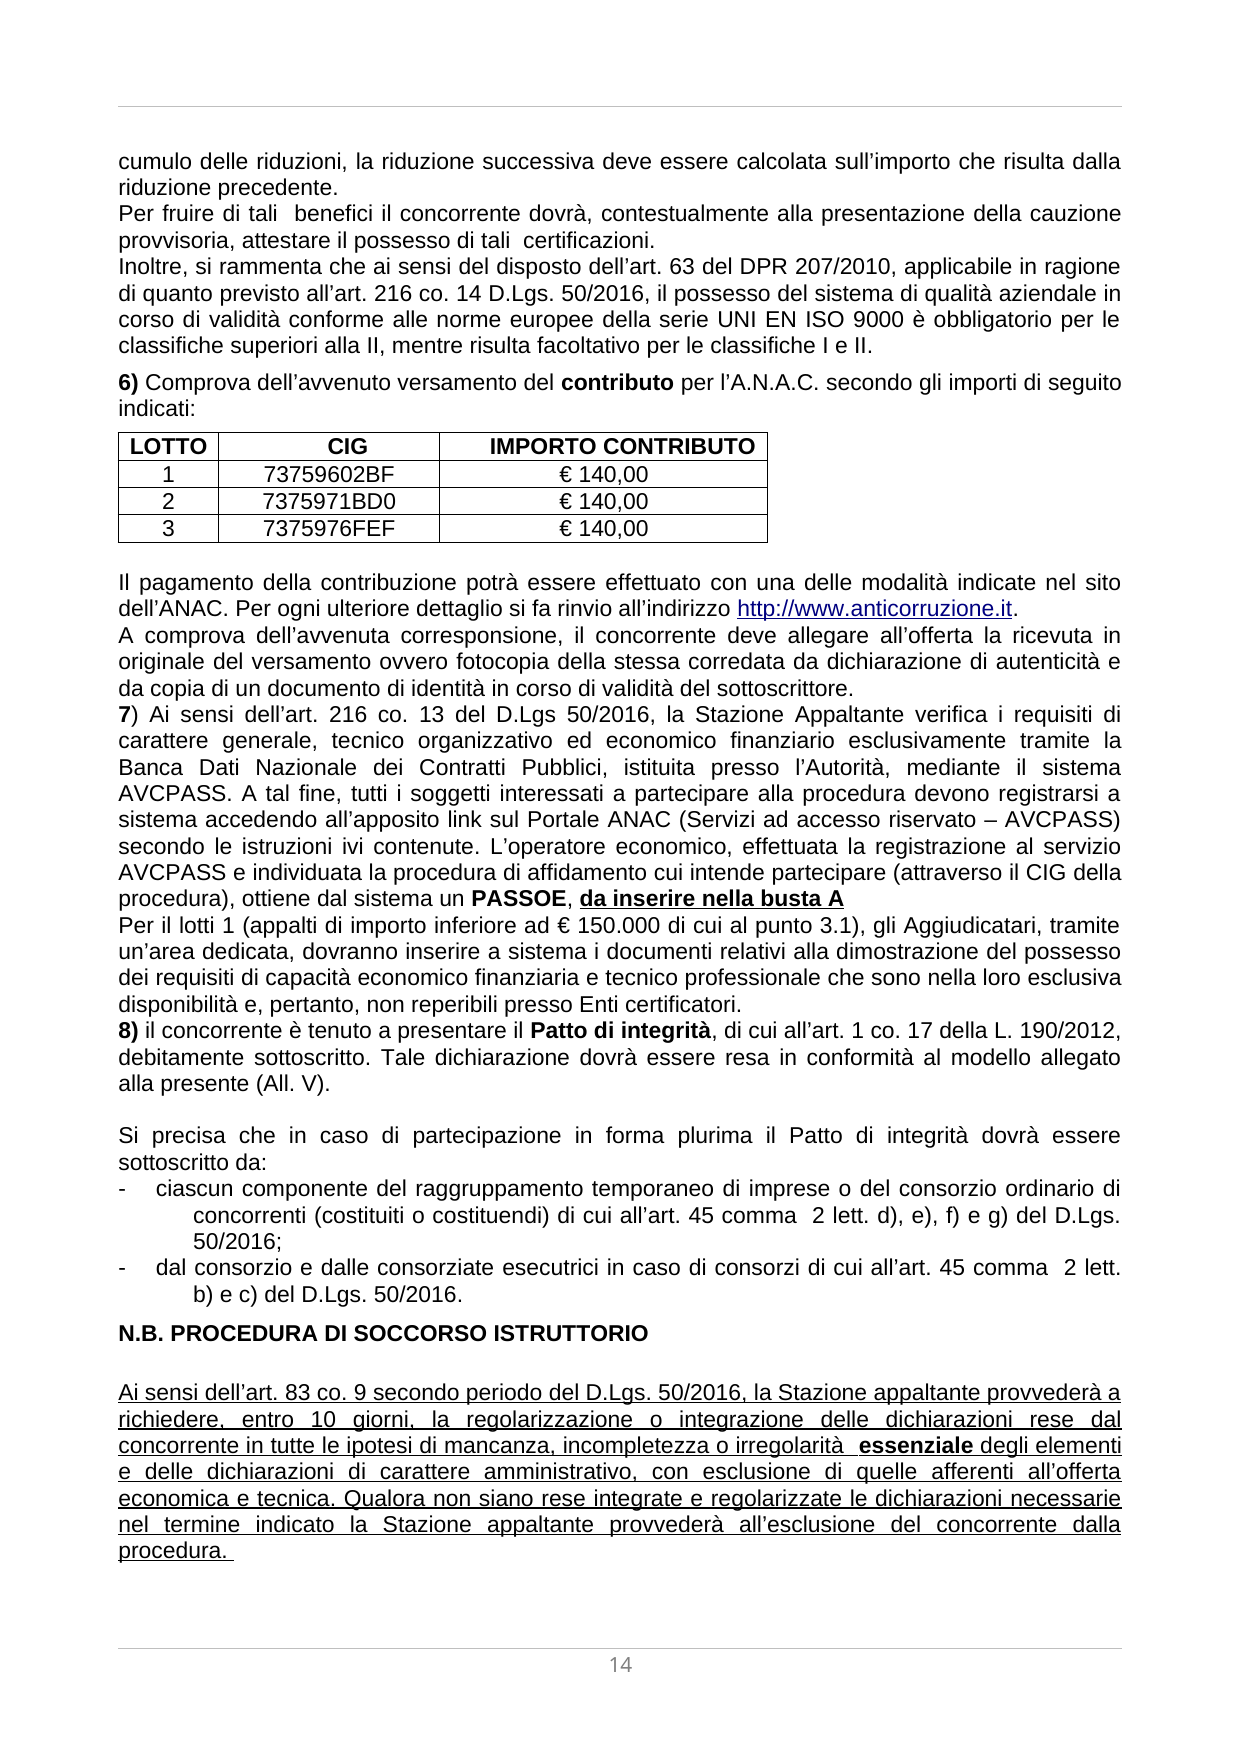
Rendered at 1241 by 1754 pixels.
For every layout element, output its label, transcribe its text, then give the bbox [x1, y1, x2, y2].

text 8) il concorrente è tenuto a presentare il Patto di integrità, di cui all’art. 1 co. 17 della L. 190/2012, debitamente sottoscritto. Tale dichiarazione dovrà essere resa in conformità al modello allegato alla presente (All. V). [118, 1017, 1122, 1096]
text concorrente in tutte le ipotesi di mancanza, incompletezza o irregolarità essenziale degli elementi [118, 1430, 1122, 1455]
table_cell 1 [119, 461, 218, 487]
table_cell 7375971BD0 [219, 488, 439, 514]
table_cell € 140,00 [440, 488, 767, 514]
table_cell 2 [119, 488, 218, 514]
text 6) Comprova dell’avvenuto versamento del contributo per l’A.N.A.C. secondo gli importi di seguito indicati: [118, 369, 1122, 422]
text 7) Ai sensi dell’art. 216 co. 13 del D.Lgs 50/2016, la Stazione Appaltante verifica i requisiti di carattere generale, tecnico organizzativo ed economico finanziario esclusivamente tramite la Banca Dati Nazionale dei Contratti Pubblici, istituita presso l’Autorità, mediante il sistema AVCPASS. A tal fine, tutti i soggetti interessati a partecipare alla procedura devono registrarsi a sistema accedendo all’apposito link sul Portale ANAC (Servizi ad accesso riservato – AVCPASS) secondo le istruzioni ivi contenute. L’operatore economico, effettuata la registrazione al servizio AVCPASS e individuata la procedura di affidamento cui intende partecipare (attraverso il CIG della procedura), ottiene dal sistema un PASSOE, da inserire nella busta A [118, 701, 1122, 912]
text Per fruire di tali benefici il concorrente dovrà, contestualmente alla presentazione della cauzione provvisoria, attestare il possesso di tali certificazioni. [118, 200, 1122, 253]
table_cell € 140,00 [440, 461, 767, 487]
table_cell 3 [119, 515, 218, 542]
text N.B. PROCEDURA DI SOCCORSO ISTRUTTORIO [118, 1319, 1122, 1346]
list ciascun componente del raggruppamento temporaneo di imprese o del consorzio ordinario di concorrenti (costituiti o costituendi) di cui all’art. 45 comma 2 lett. d), e), f) e g) del D.Lgs. 50/2016; [118, 1175, 1122, 1254]
text nel termine indicato la Stazione appaltante provvederà all’esclusione del concorrente dalla procedura. [118, 1509, 1122, 1564]
table_cell € 140,00 [440, 515, 767, 542]
text Ai sensi dell’art. 83 co. 9 secondo periodo del D.Lgs. 50/2016, la Stazione appaltante provvederà a richiedere, entro 10 giorni, la regolarizzazione o integrazione delle dichiarazioni rese dal [118, 1379, 1122, 1428]
table_cell 7375976FEF [219, 515, 439, 542]
table_header LOTTO [119, 433, 218, 459]
text Il pagamento della contribuzione potrà essere effettuato con una delle modalità indicate nel sito dell’ANAC. Per ogni ulteriore dettaglio si fa rinvio all’indirizzo http://www.anticorruzione.it. [118, 569, 1122, 622]
text Inoltre, si rammenta che ai sensi del disposto dell’art. 63 del DPR 207/2010, applicabile in ragione di quanto previsto all’art. 216 co. 14 D.Lgs. 50/2016, il possesso del sistema di qualità aziendale in corso di validità conforme alle norme europee della serie UNI EN ISO 9000 è obbligatorio per le classifiche superiori alla II, mentre risulta facoltativo per le classifiche I e II. [118, 253, 1122, 358]
list dal consorzio e dalle consorziate esecutrici in caso di consorzi di cui all’art. 45 comma 2 lett. b) e c) del D.Lgs. 50/2016. [118, 1254, 1122, 1307]
table_header IMPORTO CONTRIBUTO [440, 433, 767, 459]
table_cell 73759602BF [219, 461, 439, 487]
text economica e tecnica. Qualora non siano rese integrate e regolarizzate le dichiarazioni necessarie [118, 1482, 1122, 1507]
table_header CIG [219, 433, 439, 459]
text cumulo delle riduzioni, la riduzione successiva deve essere calcolata sull’importo che risulta dalla riduzione precedente. [118, 148, 1122, 200]
text e delle dichiarazioni di carattere amministrativo, con esclusione di quelle afferenti all’offerta [118, 1456, 1122, 1481]
text Si precisa che in caso di partecipazione in forma plurima il Patto di integrità dovrà essere sottoscritto da: [118, 1122, 1122, 1175]
text A comprova dell’avvenuta corresponsione, il concorrente deve allegare all’offerta la ricevuta in originale del versamento ovvero fotocopia della stessa corredata da dichiarazione di autenticità e da copia di un documento di identità in corso di validità del sottoscrittore. [118, 622, 1122, 701]
text Per il lotti 1 (appalti di importo inferiore ad € 150.000 di cui al punto 3.1), gli Aggiudicatari, tramite un’area dedicata, dovranno inserire a sistema i documenti relativi alla dimostrazione del possesso dei requisiti di capacità economico finanziaria e tecnico professionale che sono nella loro esclusiva disponibilità e, pertanto, non reperibili presso Enti certificatori. [118, 912, 1122, 1017]
